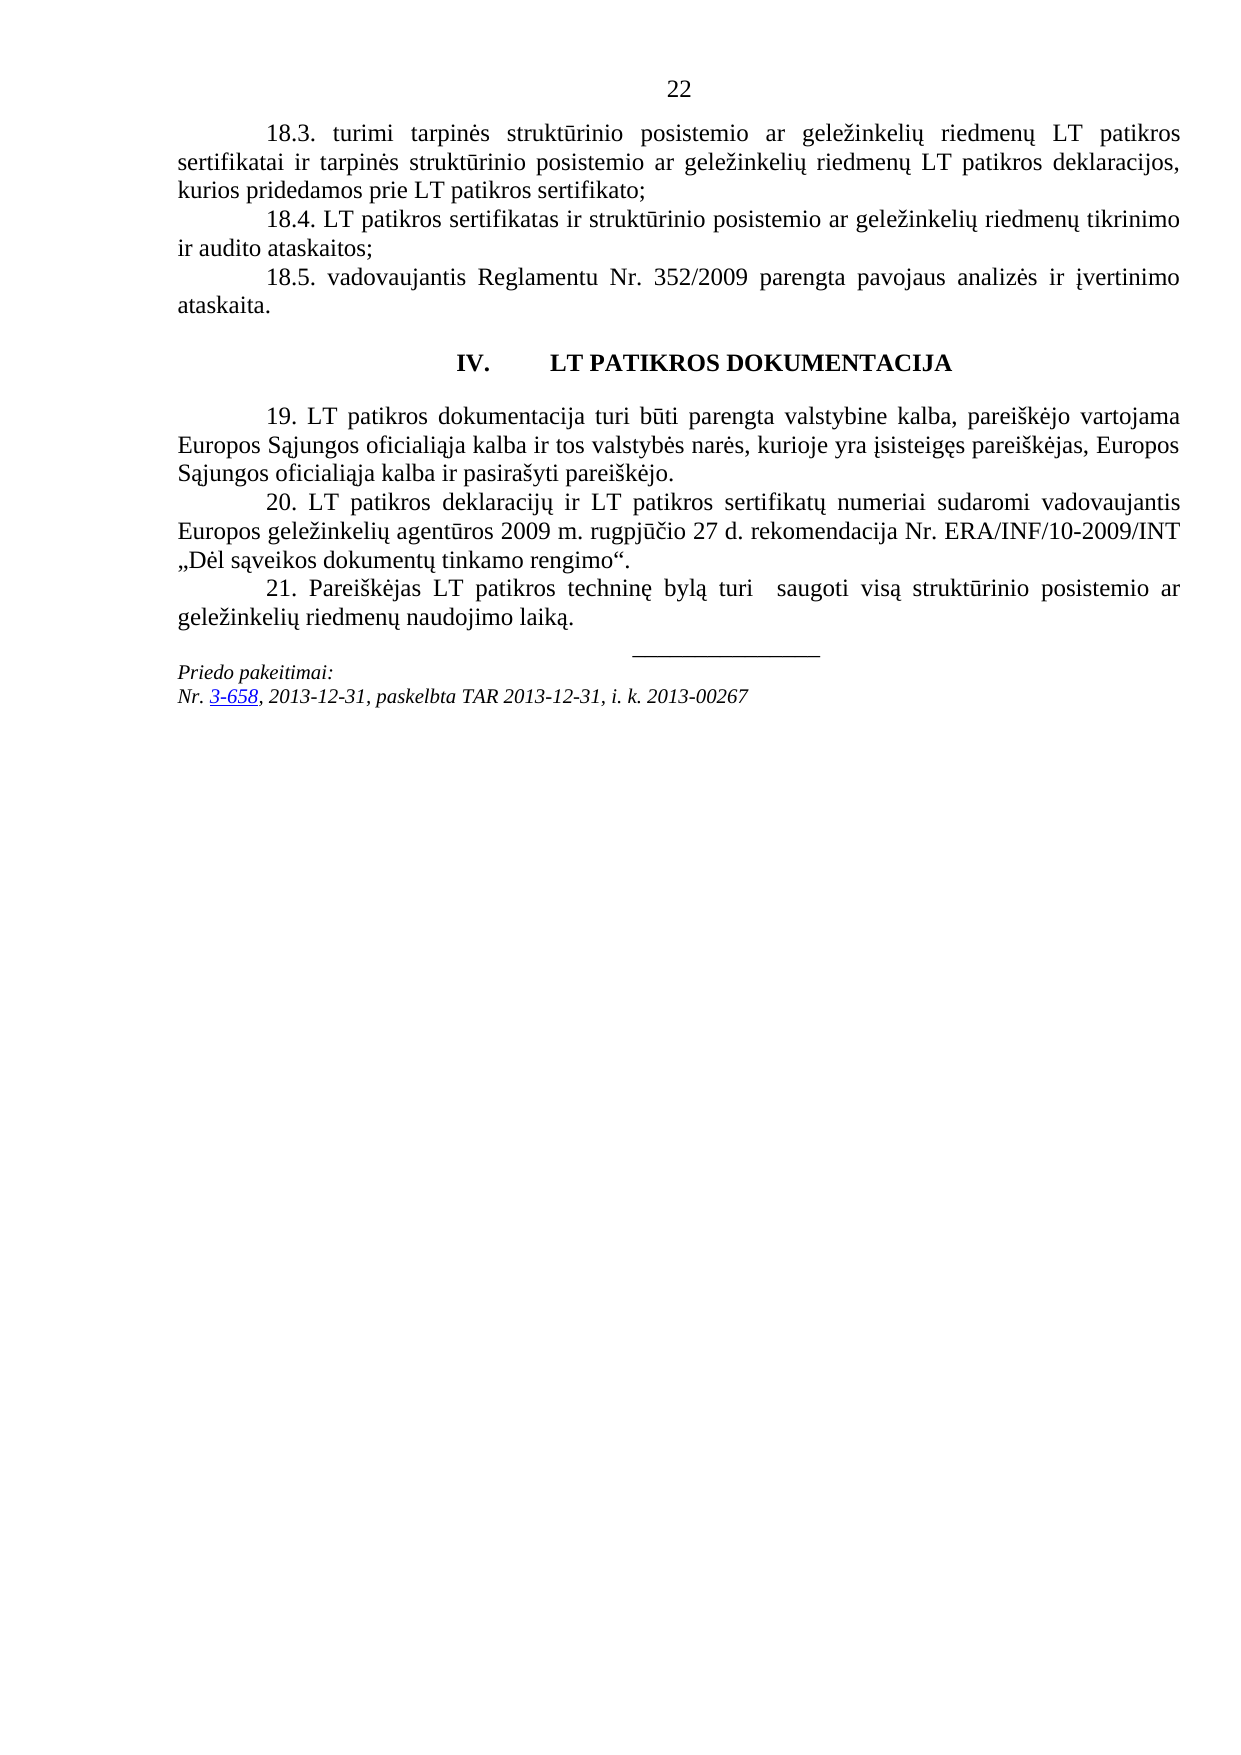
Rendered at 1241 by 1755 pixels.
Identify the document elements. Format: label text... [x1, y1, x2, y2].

text 20. LT patikros deklaracijų ir LT patikros sertifikatų numeriai sudaromi vadovaujantis Europos geležinkelių agentūros 2009 m. rugpjūčio 27 d. rekomendacija Nr. ERA/INF/10-2009/INT „Dėl sąveikos dokumentų tinkamo rengimo“. [177, 487, 1181, 573]
text 18.4. LT patikros sertifikatas ir struktūrinio posistemio ar geležinkelių riedmenų tikrinimo ir audito ataskaitos; [177, 204, 1181, 262]
text Nr. 3-658, 2013-12-31, paskelbta TAR 2013-12-31, i. k. 2013-00267 [177, 684, 1181, 708]
text IV. LT patikros dokumentacija [233, 348, 1181, 377]
text 19. LT patikros dokumentacija turi būti parengta valstybine kalba, pareiškėjo vartojama Europos Sąjungos oficialiąja kalba ir tos valstybės narės, kurioje yra įsisteigęs pareiškėjas, Europos Sąjungos oficialiąja kalba ir pasirašyti pareiškėjo. [177, 401, 1181, 487]
text 21. Pareiškėjas LT patikros techninę bylą turi saugoti visą struktūrinio posistemio ar geležinkelių riedmenų naudojimo laiką. [177, 573, 1181, 631]
text 18.5. vadovaujantis Reglamentu Nr. 352/2009 parengta pavojaus analizės ir įvertinimo ataskaita. [177, 262, 1181, 319]
text 18.3. turimi tarpinės struktūrinio posistemio ar geležinkelių riedmenų LT patikros sertifikatai ir tarpinės struktūrinio posistemio ar geležinkelių riedmenų LT patikros deklaracijos, kurios pridedamos prie LT patikros sertifikato; [177, 118, 1181, 204]
text _______________ [271, 631, 1181, 660]
text Priedo pakeitimai: [177, 660, 1181, 684]
